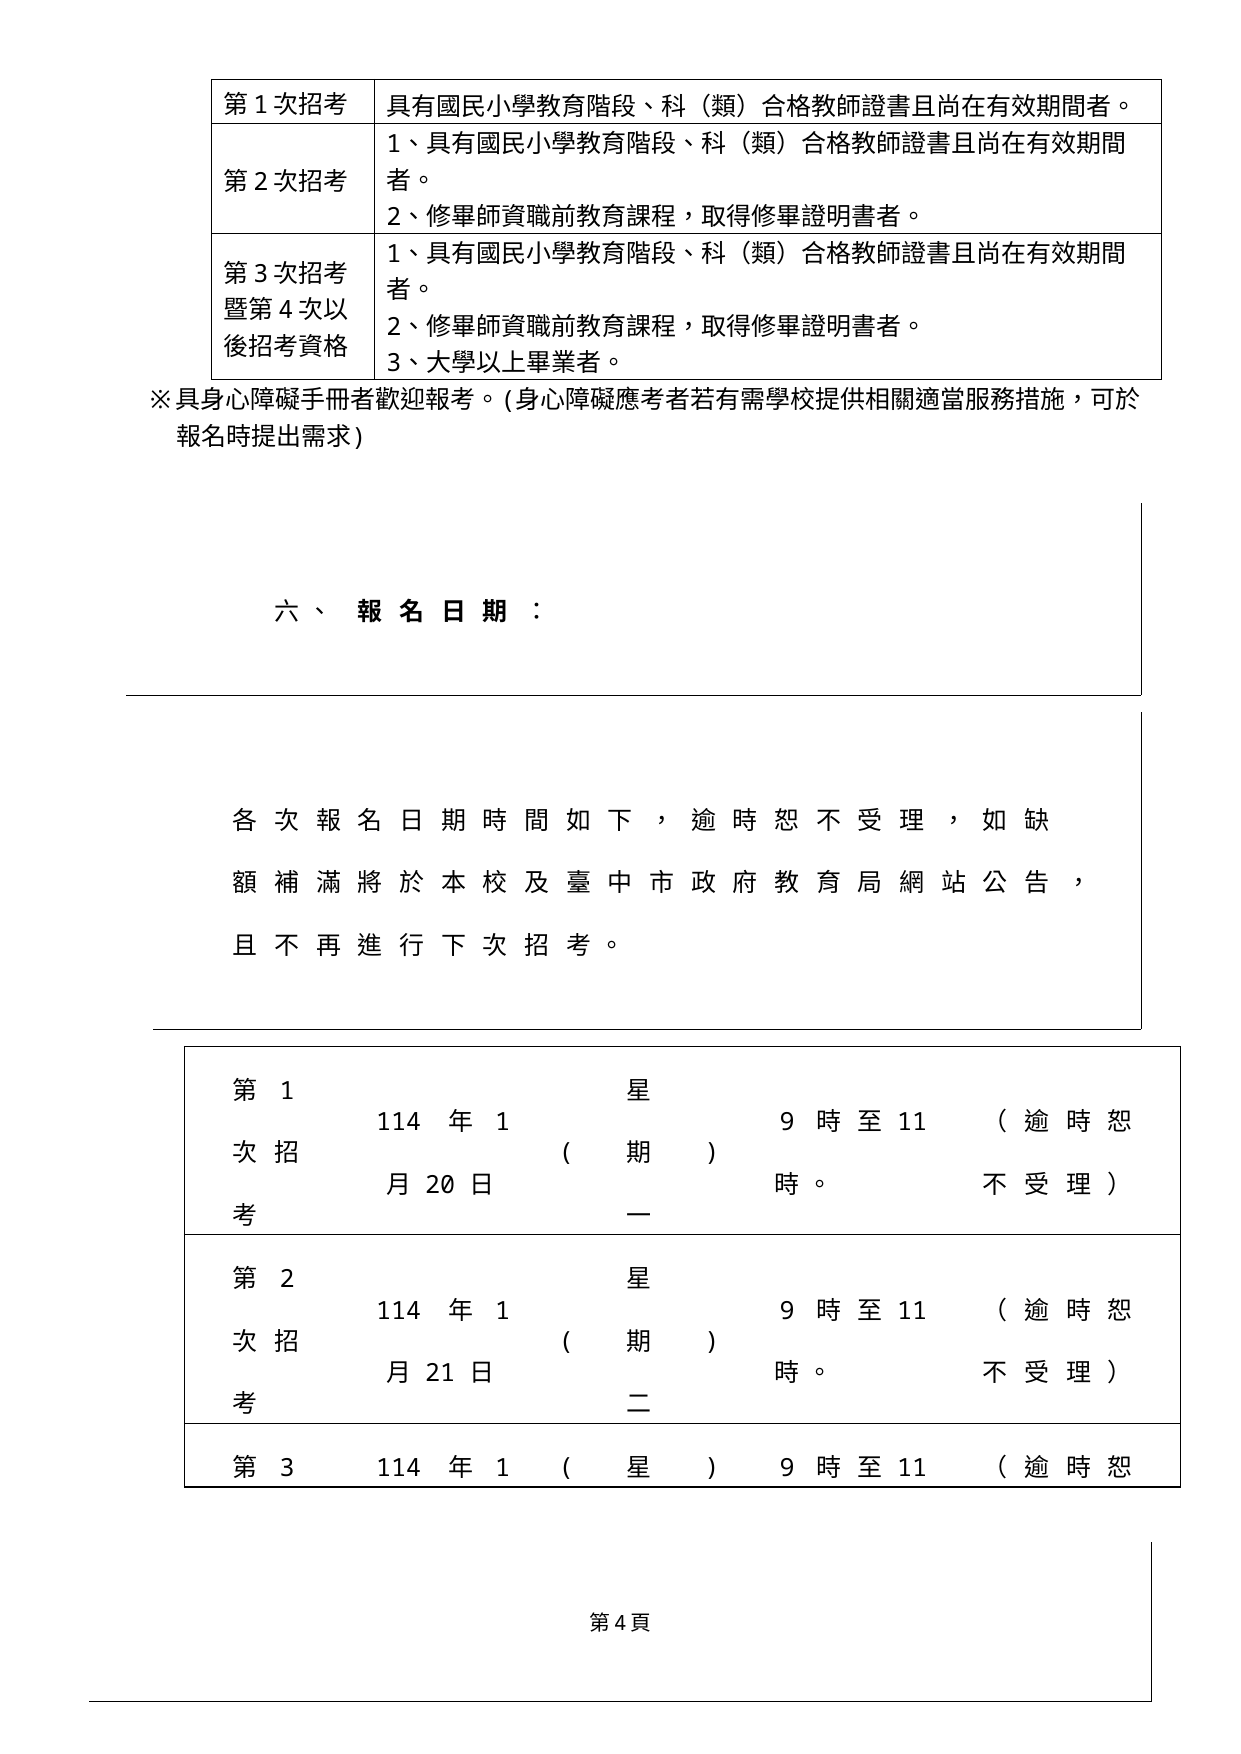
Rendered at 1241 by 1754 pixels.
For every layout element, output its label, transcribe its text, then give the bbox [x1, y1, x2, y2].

table_header 具有國民小學教育階段、科（類）合格教師證書且尚在有效期間者。 [375, 80, 1161, 123]
table_cell （逾時恕 [970, 1424, 1180, 1486]
table_header 第1次招考 [185, 1047, 331, 1234]
table_cell 第3 [185, 1424, 331, 1486]
table_cell 第2次招考 [212, 124, 374, 233]
text 六、報名日期： [126, 503, 1141, 695]
text ※具身心障礙手冊者歡迎報考。(身心障礙應考者若有需學校提供相關適當服務措施，可於報名時提出需求) [145, 380, 1141, 452]
table_cell 9時至11 [734, 1424, 970, 1486]
text 各次報名日期時間如下，逾時恕不受理，如缺額補滿將於本校及臺中市政府教育局網站公告，且不再進行下次招考。 [152, 712, 1141, 1029]
table_cell 第2次招考 [185, 1235, 331, 1423]
table_header 星期一 [586, 1047, 689, 1234]
table_cell 9時至11時。 [734, 1235, 970, 1423]
table_header （逾時恕不受理） [970, 1047, 1180, 1234]
table_cell 星期二 [586, 1235, 689, 1423]
table_cell 1、具有國民小學教育階段、科（類）合格教師證書且尚在有效期間者。 2、修畢師資職前教育課程，取得修畢證明書者。 3、大學以上畢業者。 [375, 234, 1161, 379]
table_cell 星 [586, 1424, 689, 1486]
table_cell 114年1月21日 [331, 1235, 542, 1423]
table_cell ) [689, 1235, 734, 1423]
table_cell 1、具有國民小學教育階段、科（類）合格教師證書且尚在有效期間者。 2、修畢師資職前教育課程，取得修畢證明書者。 [375, 124, 1161, 233]
table_header 9時至11時。 [734, 1047, 970, 1234]
table_header ) [689, 1047, 734, 1234]
table_header 114年1月20日 [331, 1047, 542, 1234]
table_cell 第3次招考暨第4次以後招考資格 [212, 234, 374, 379]
table_cell 114年1 [331, 1424, 542, 1486]
table_header 第1次招考 [212, 80, 374, 123]
table_header ( [542, 1047, 586, 1234]
table_cell （逾時恕不受理） [970, 1235, 1180, 1423]
table_cell ) [689, 1424, 734, 1486]
table_cell ( [542, 1424, 586, 1486]
table_cell ( [542, 1235, 586, 1423]
